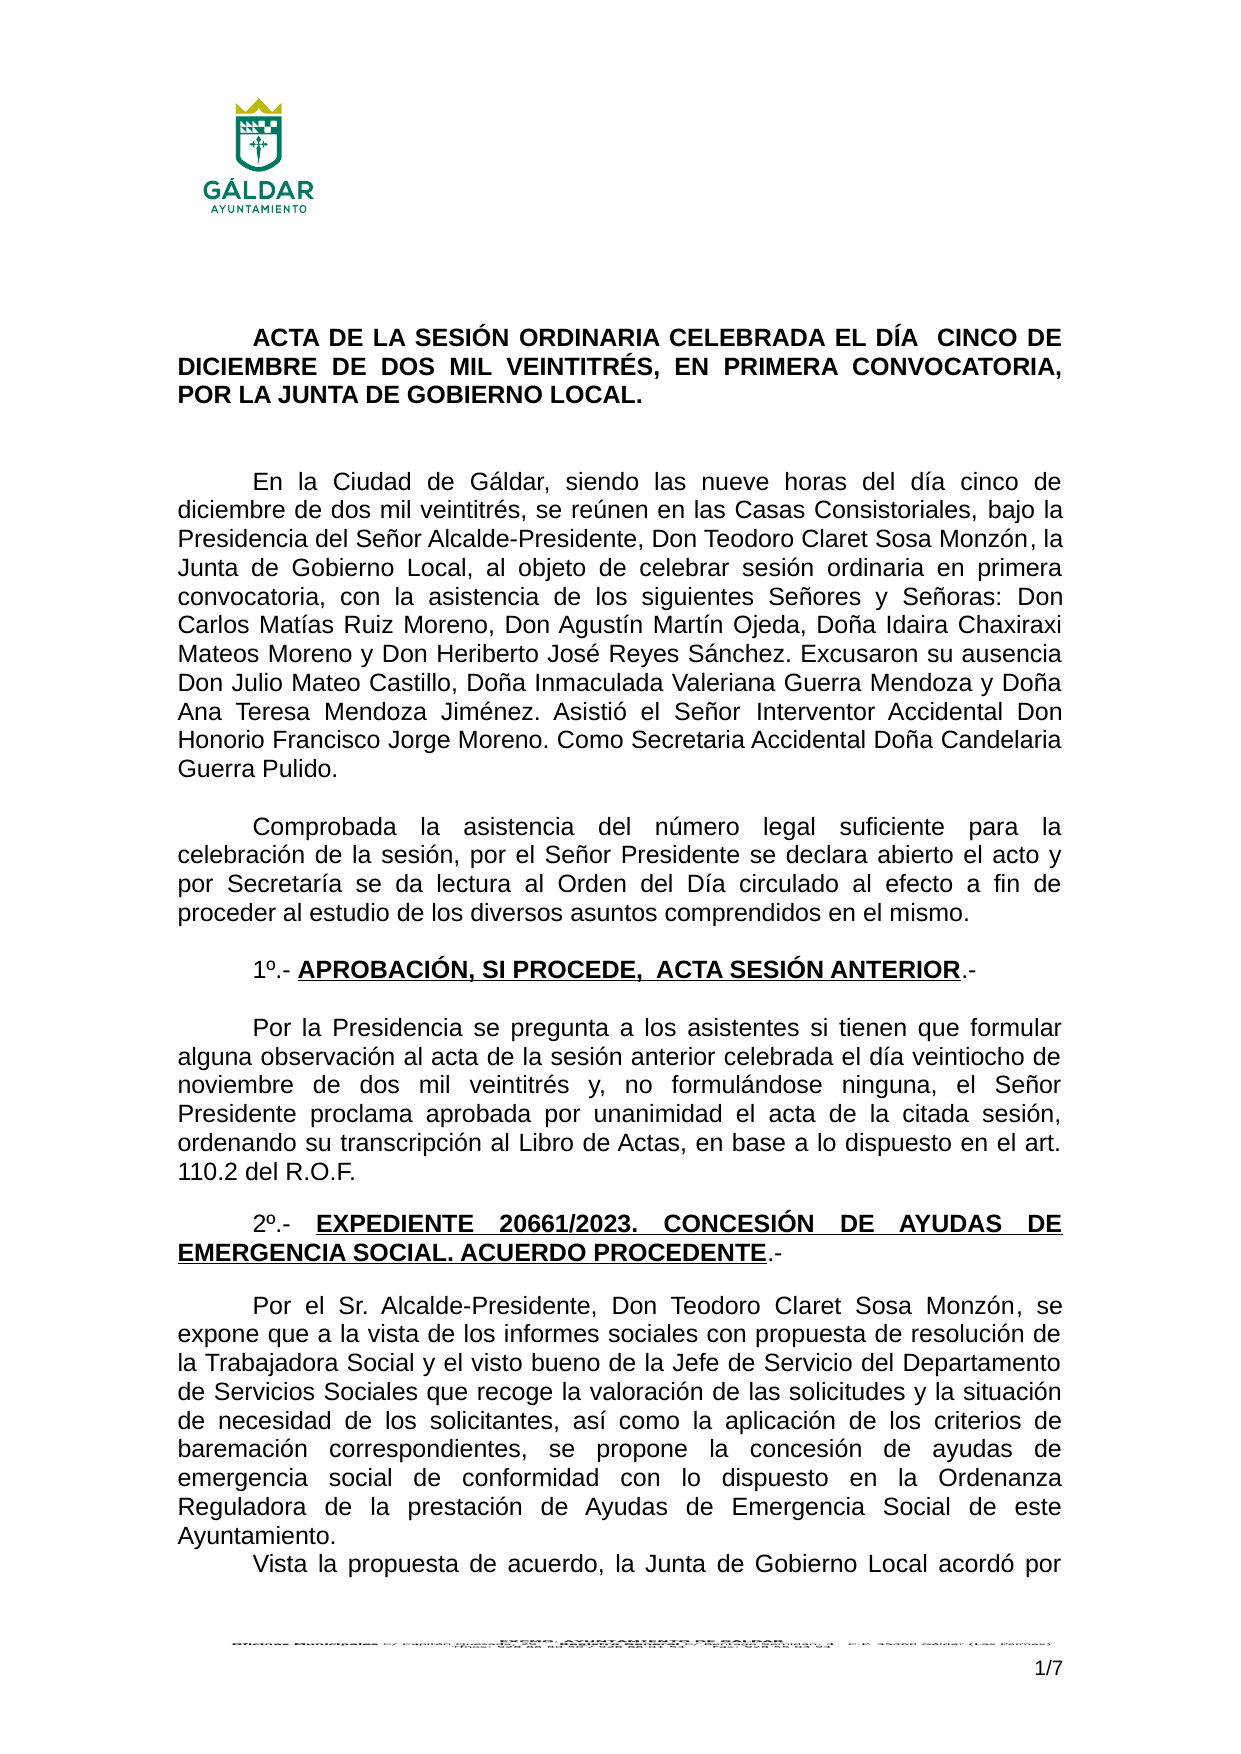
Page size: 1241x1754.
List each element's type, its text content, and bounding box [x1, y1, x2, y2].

text Por el Sr. Alcalde-Presidente, Don Teodoro Claret Sosa Monzón, se expone que a la vista de los informes sociales con propuesta de resolución de la Trabajadora Social y el visto bueno de la Jefe de Servicio del Departamento de Servicios Sociales que recoge la valoración de las solicitudes y la situación de necesidad de los solicitantes, así como la aplicación de los criterios de baremación correspondientes, se propone la concesión de ayudas de emergencia social de conformidad con lo dispuesto en la Ordenanza Reguladora de la prestación de Ayudas de Emergencia Social de este Ayuntamiento. [177, 1291, 1063, 1549]
text Vista la propuesta de acuerdo, la Junta de Gobierno Local acordó por [177, 1549, 1063, 1578]
picture [184, 73, 332, 237]
text 1º.- APROBACIÓN, SI PROCEDE, ACTA SESIÓN ANTERIOR.- [177, 955, 1063, 984]
text ACTA DE LA SESIÓN ORDINARIA CELEBRADA EL DÍA CINCO DE DICIEMBRE DE DOS MIL VEINTITRÉS, EN PRIMERA CONVOCATORIA, POR LA JUNTA DE GOBIERNO LOCAL. [177, 323, 1063, 409]
text En la Ciudad de Gáldar, siendo las nueve horas del día cinco de diciembre de dos mil veintitrés, se reúnen en las Casas Consistoriales, bajo la Presidencia del Señor Alcalde-Presidente, Don Teodoro Claret Sosa Monzón, la Junta de Gobierno Local, al objeto de celebrar sesión ordinaria en primera convocatoria, con la asistencia de los siguientes Señores y Señoras: Don Carlos Matías Ruiz Moreno, Don Agustín Martín Ojeda, Doña Idaira Chaxiraxi Mateos Moreno y Don Heriberto José Reyes Sánchez. Excusaron su ausencia Don Julio Mateo Castillo, Doña Inmaculada Valeriana Guerra Mendoza y Doña Ana Teresa Mendoza Jiménez. Asistió el Señor Interventor Accidental Don Honorio Francisco Jorge Moreno. Como Secretaria Accidental Doña Candelaria Guerra Pulido. [177, 467, 1063, 783]
picture [237, 1640, 1058, 1648]
text 2º.- EXPEDIENTE 20661/2023. CONCESIÓN DE AYUDAS DE EMERGENCIA SOCIAL. ACUERDO PROCEDENTE.- [177, 1209, 1063, 1267]
text Comprobada la asistencia del número legal suficiente para la celebración de la sesión, por el Señor Presidente se declara abierto el acto y por Secretaría se da lectura al Orden del Día circulado al efecto a fin de proceder al estudio de los diversos asuntos comprendidos en el mismo. [177, 812, 1063, 927]
text Por la Presidencia se pregunta a los asistentes si tienen que formular alguna observación al acta de la sesión anterior celebrada el día veintiocho de noviembre de dos mil veintitrés y, no formulándose ninguna, el Señor Presidente proclama aprobada por unanimidad el acta de la citada sesión, ordenando su transcripción al Libro de Actas, en base a lo dispuesto en el art. 110.2 del R.O.F. [177, 1013, 1063, 1185]
